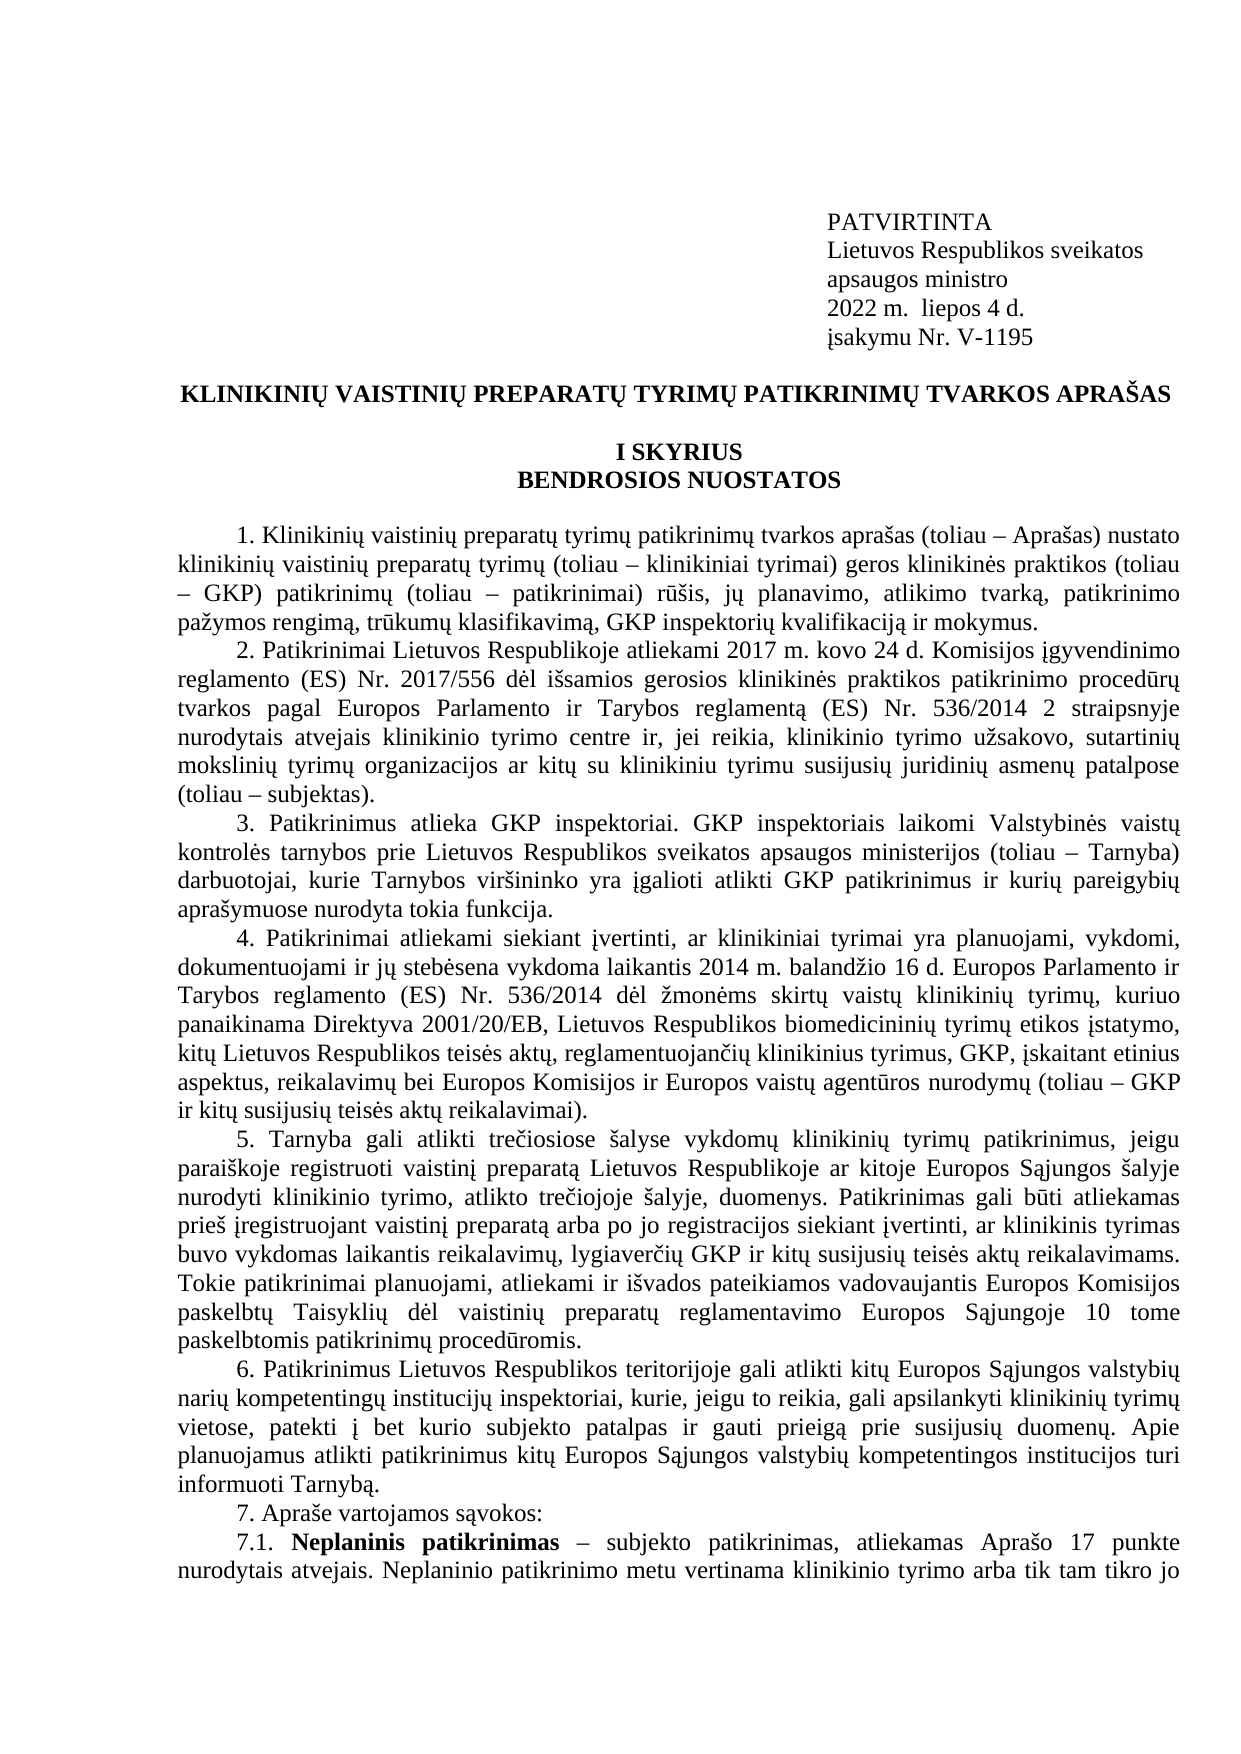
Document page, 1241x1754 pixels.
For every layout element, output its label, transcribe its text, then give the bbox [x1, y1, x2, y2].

text PATVIRTINTA [827, 207, 1181, 235]
text 5. Tarnyba gali atlikti trečiosiose šalyse vykdomų klinikinių tyrimų patikrinimus, jeigu paraiškoje registruoti vaistinį preparatą Lietuvos Respublikoje ar kitoje Europos Sąjungos šalyje nurodyti klinikinio tyrimo, atlikto trečiojoje šalyje, duomenys. Patikrinimas gali būti atliekamas prieš įregistruojant vaistinį preparatą arba po jo registracijos siekiant įvertinti, ar klinikinis tyrimas buvo vykdomas laikantis reikalavimų, lygiaverčių GKP ir kitų susijusių teisės aktų reikalavimams. Tokie patikrinimai planuojami, atliekami ir išvados pateikiamos vadovaujantis Europos Komisijos paskelbtų Taisyklių dėl vaistinių preparatų reglamentavimo Europos Sąjungoje 10 tome paskelbtomis patikrinimų procedūromis. [177, 1124, 1181, 1354]
text 4. Patikrinimai atliekami siekiant įvertinti, ar klinikiniai tyrimai yra planuojami, vykdomi, dokumentuojami ir jų stebėsena vykdoma laikantis 2014 m. balandžio 16 d. Europos Parlamento ir Tarybos reglamento (ES) Nr. 536/2014 dėl žmonėms skirtų vaistų klinikinių tyrimų, kuriuo panaikinama Direktyva 2001/20/EB, Lietuvos Respublikos biomedicininių tyrimų etikos įstatymo, kitų Lietuvos Respublikos teisės aktų, reglamentuojančių klinikinius tyrimus, GKP, įskaitant etinius aspektus, reikalavimų bei Europos Komisijos ir Europos vaistų agentūros nurodymų (toliau – GKP ir kitų susijusių teisės aktų reikalavimai). [177, 923, 1181, 1124]
text Lietuvos Respublikos sveikatos apsaugos ministro [827, 235, 1181, 293]
text 2022 m. liepos 4 d. [827, 293, 1181, 322]
text įsakymu Nr. V-1195 [827, 322, 1181, 350]
text 1. Klinikinių vaistinių preparatų tyrimų patikrinimų tvarkos aprašas (toliau – Aprašas) nustato klinikinių vaistinių preparatų tyrimų (toliau – klinikiniai tyrimai) geros klinikinės praktikos (toliau – GKP) patikrinimų (toliau – patikrinimai) rūšis, jų planavimo, atlikimo tvarką, patikrinimo pažymos rengimą, trūkumų klasifikavimą, GKP inspektorių kvalifikaciją ir mokymus. [177, 521, 1181, 636]
text 6. Patikrinimus Lietuvos Respublikos teritorijoje gali atlikti kitų Europos Sąjungos valstybių narių kompetentingų institucijų inspektoriai, kurie, jeigu to reikia, gali apsilankyti klinikinių tyrimų vietose, patekti į bet kurio subjekto patalpas ir gauti prieigą prie susijusių duomenų. Apie planuojamus atlikti patikrinimus kitų Europos Sąjungos valstybių kompetentingos institucijos turi informuoti Tarnybą. [177, 1354, 1181, 1498]
text I SKYRIUS [177, 437, 1181, 465]
text 7. Apraše vartojamos sąvokos: [177, 1498, 1181, 1527]
text BENDROSIOS NUOSTATOS [177, 465, 1181, 494]
text KLINIKINIŲ VAISTINIŲ PREPARATŲ TYRIMŲ PATIKRINIMŲ TVARKOS APRAŠAS [177, 379, 1181, 408]
text 2. Patikrinimai Lietuvos Respublikoje atliekami 2017 m. kovo 24 d. Komisijos įgyvendinimo reglamento (ES) Nr. 2017/556 dėl išsamios gerosios klinikinės praktikos patikrinimo procedūrų tvarkos pagal Europos Parlamento ir Tarybos reglamentą (ES) Nr. 536/2014 2 straipsnyje nurodytais atvejais klinikinio tyrimo centre ir, jei reikia, klinikinio tyrimo užsakovo, sutartinių mokslinių tyrimų organizacijos ar kitų su klinikiniu tyrimu susijusių juridinių asmenų patalpose (toliau – subjektas). [177, 636, 1181, 808]
text 3. Patikrinimus atlieka GKP inspektoriai. GKP inspektoriais laikomi Valstybinės vaistų kontrolės tarnybos prie Lietuvos Respublikos sveikatos apsaugos ministerijos (toliau – Tarnyba) darbuotojai, kurie Tarnybos viršininko yra įgalioti atlikti GKP patikrinimus ir kurių pareigybių aprašymuose nurodyta tokia funkcija. [177, 808, 1181, 923]
text 7.1. Neplaninis patikrinimas – subjekto patikrinimas, atliekamas Aprašo 17 punkte nurodytais atvejais. Neplaninio patikrinimo metu vertinama klinikinio tyrimo arba tik tam tikro jo [177, 1527, 1181, 1584]
